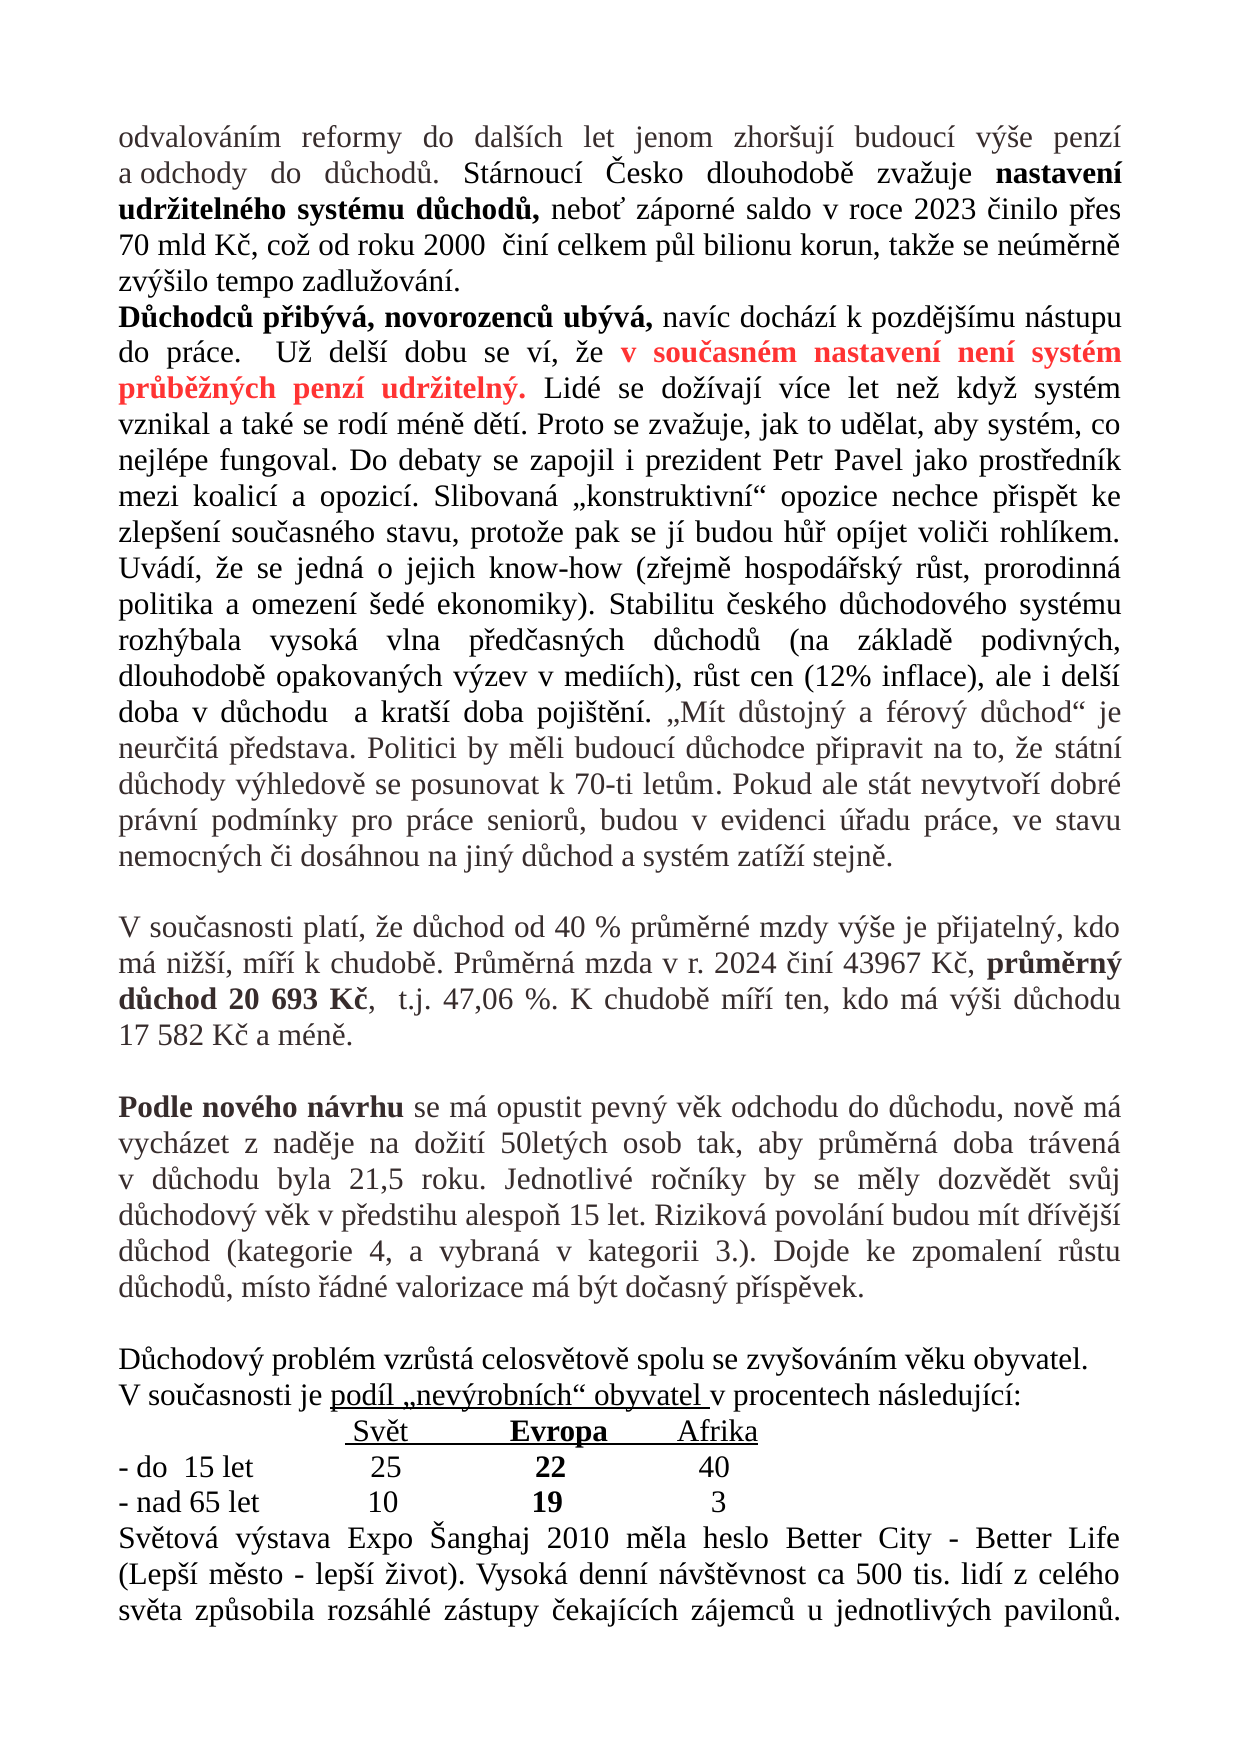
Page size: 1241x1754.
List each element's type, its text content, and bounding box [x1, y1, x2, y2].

text Světová výstava Expo Šanghaj 2010 měla heslo Better City - Better Life (Lepší město - lepší život). Vysoká denní návštěvnost ca 500 tis. lidí z celého světa způsobila rozsáhlé zástupy čekajících zájemců u jednotlivých pavilonů. [118, 1520, 1122, 1627]
text Podle nového návrhu se má opustit pevný věk odchodu do důchodu, nově má vycházet z naděje na dožití 50letých osob tak, aby průměrná doba trávená v důchodu byla 21,5 roku. Jednotlivé ročníky by se měly dozvědět svůj důchodový věk v předstihu alespoň 15 let. Riziková povolání budou mít dřívější důchod (kategorie 4, a vybraná v kategorii 3.). Dojde ke zpomalení růstu důchodů, místo řádné valorizace má být dočasný příspěvek. [118, 1088, 1122, 1304]
text - do 15 let 25 22 40 [118, 1448, 1122, 1484]
text Svět Evropa Afrika [118, 1412, 1122, 1448]
text Důchodový problém vzrůstá celosvětově spolu se zvyšováním věku obyvatel. [118, 1340, 1122, 1376]
text V současnosti platí, že důchod od 40 % průměrné mzdy výše je přijatelný, kdo má nižší, míří k chudobě. Průměrná mzda v r. 2024 činí 43967 Kč, průměrný důchod 20 693 Kč, t.j. 47,06 %. K chudobě míří ten, kdo má výši důchodu 17 582 Kč a méně. [118, 909, 1122, 1052]
text Důchodců přibývá, novorozenců ubývá, navíc dochází k pozdějšímu nástupu do práce. Už delší dobu se ví, že v současném nastavení není systém průběžných penzí udržitelný. Lidé se dožívají více let než když systém vznikal a také se rodí méně dětí. Proto se zvažuje, jak to udělat, aby systém, co nejlépe fungoval. Do debaty se zapojil i prezident Petr Pavel jako prostředník mezi koalicí a opozicí. Slibovaná „konstruktivní“ opozice nechce přispět ke zlepšení současného stavu, protože pak se jí budou hůř opíjet voliči rohlíkem. Uvádí, že se jedná o jejich know-how (zřejmě hospodářský růst, prorodinná politika a omezení šedé ekonomiky). Stabilitu českého důchodového systému rozhýbala vysoká vlna předčasných důchodů (na základě podivných, dlouhodobě opakovaných výzev v mediích), růst cen (12% inflace), ale i delší doba v důchodu a kratší doba pojištění. „Mít důstojný a férový důchod“ je neurčitá představa. Politici by měli budoucí důchodce připravit na to, že státní důchody výhledově se posunovat k 70-ti letům. Pokud ale stát nevytvoří dobré právní podmínky pro práce seniorů, budou v evidenci úřadu práce, ve stavu nemocných či dosáhnou na jiný důchod a systém zatíží stejně. [118, 298, 1122, 873]
text V současnosti je podíl „nevýrobních“ obyvatel v procentech následující: [118, 1376, 1122, 1412]
text odvalováním reformy do dalších let jenom zhoršují budoucí výše penzí a odchody do důchodů. Stárnoucí Česko dlouhodobě zvažuje nastavení udržitelného systému důchodů, neboť záporné saldo v roce 2023 činilo přes 70 mld Kč, což od roku 2000 činí celkem půl bilionu korun, takže se neúměrně zvýšilo tempo zadlužování. [118, 118, 1122, 298]
text - nad 65 let 10 19 3 [118, 1484, 1122, 1520]
